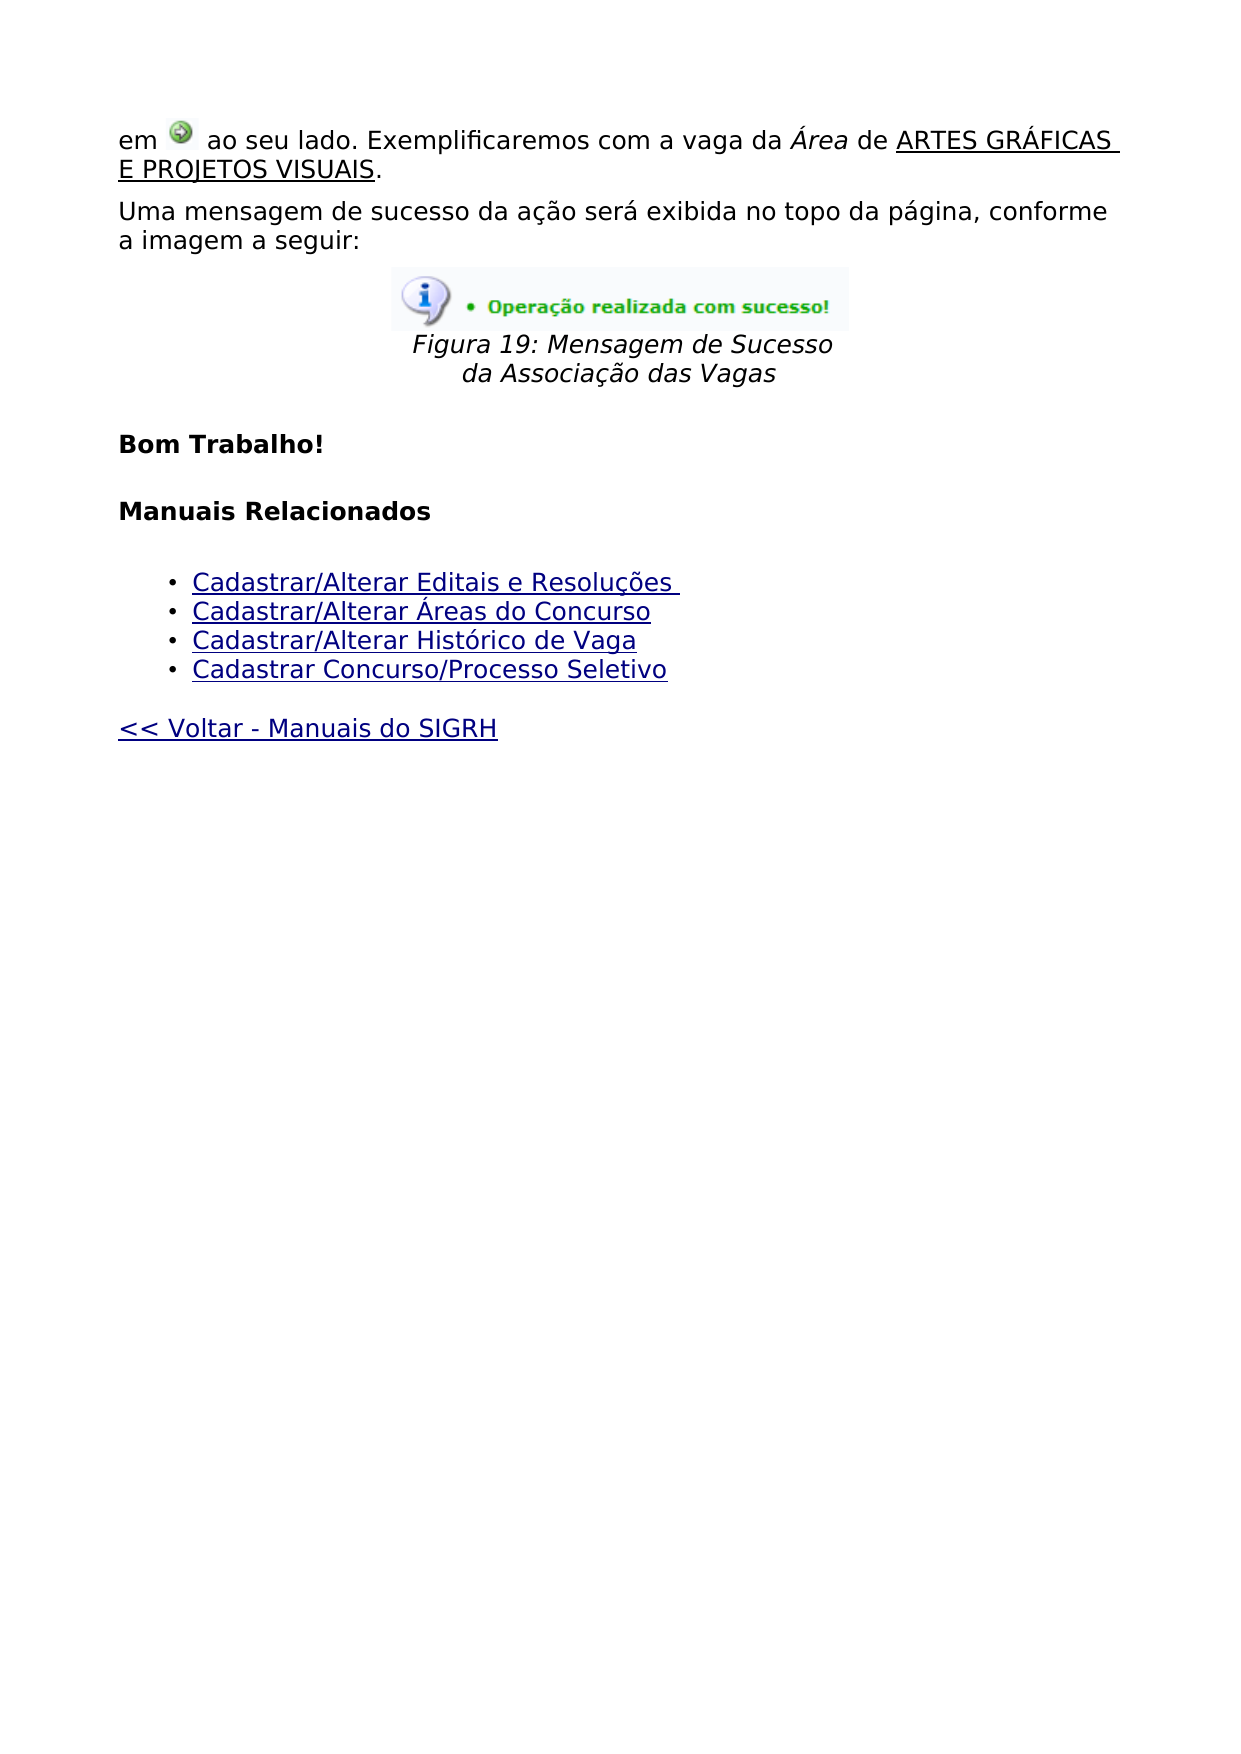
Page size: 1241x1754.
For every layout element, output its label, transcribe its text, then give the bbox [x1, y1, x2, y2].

text << Voltar - Manuais do SIGRH [118, 714, 1122, 743]
text Bom Trabalho! [118, 430, 1122, 459]
list Cadastrar Concurso/Processo Seletivo [177, 656, 1122, 685]
picture [165, 118, 199, 150]
text em ao seu lado. Exemplificaremos com a vaga da Área de ARTES GRÁFICAS E PROJETOS VISUAIS. [118, 118, 1122, 184]
list Cadastrar/Alterar Histórico de Vaga [177, 626, 1122, 656]
list Cadastrar/Alterar Editais e Resoluções [177, 568, 1122, 597]
text Figura 19: Mensagem de Sucesso da Associação das Vagas [391, 331, 849, 389]
list Cadastrar/Alterar Áreas do Concurso [177, 597, 1122, 626]
subtitle Manuais Relacionados [118, 497, 1122, 526]
picture [391, 267, 849, 331]
text Uma mensagem de sucesso da ação será exibida no topo da página, conforme a imagem a seguir: [118, 197, 1122, 255]
